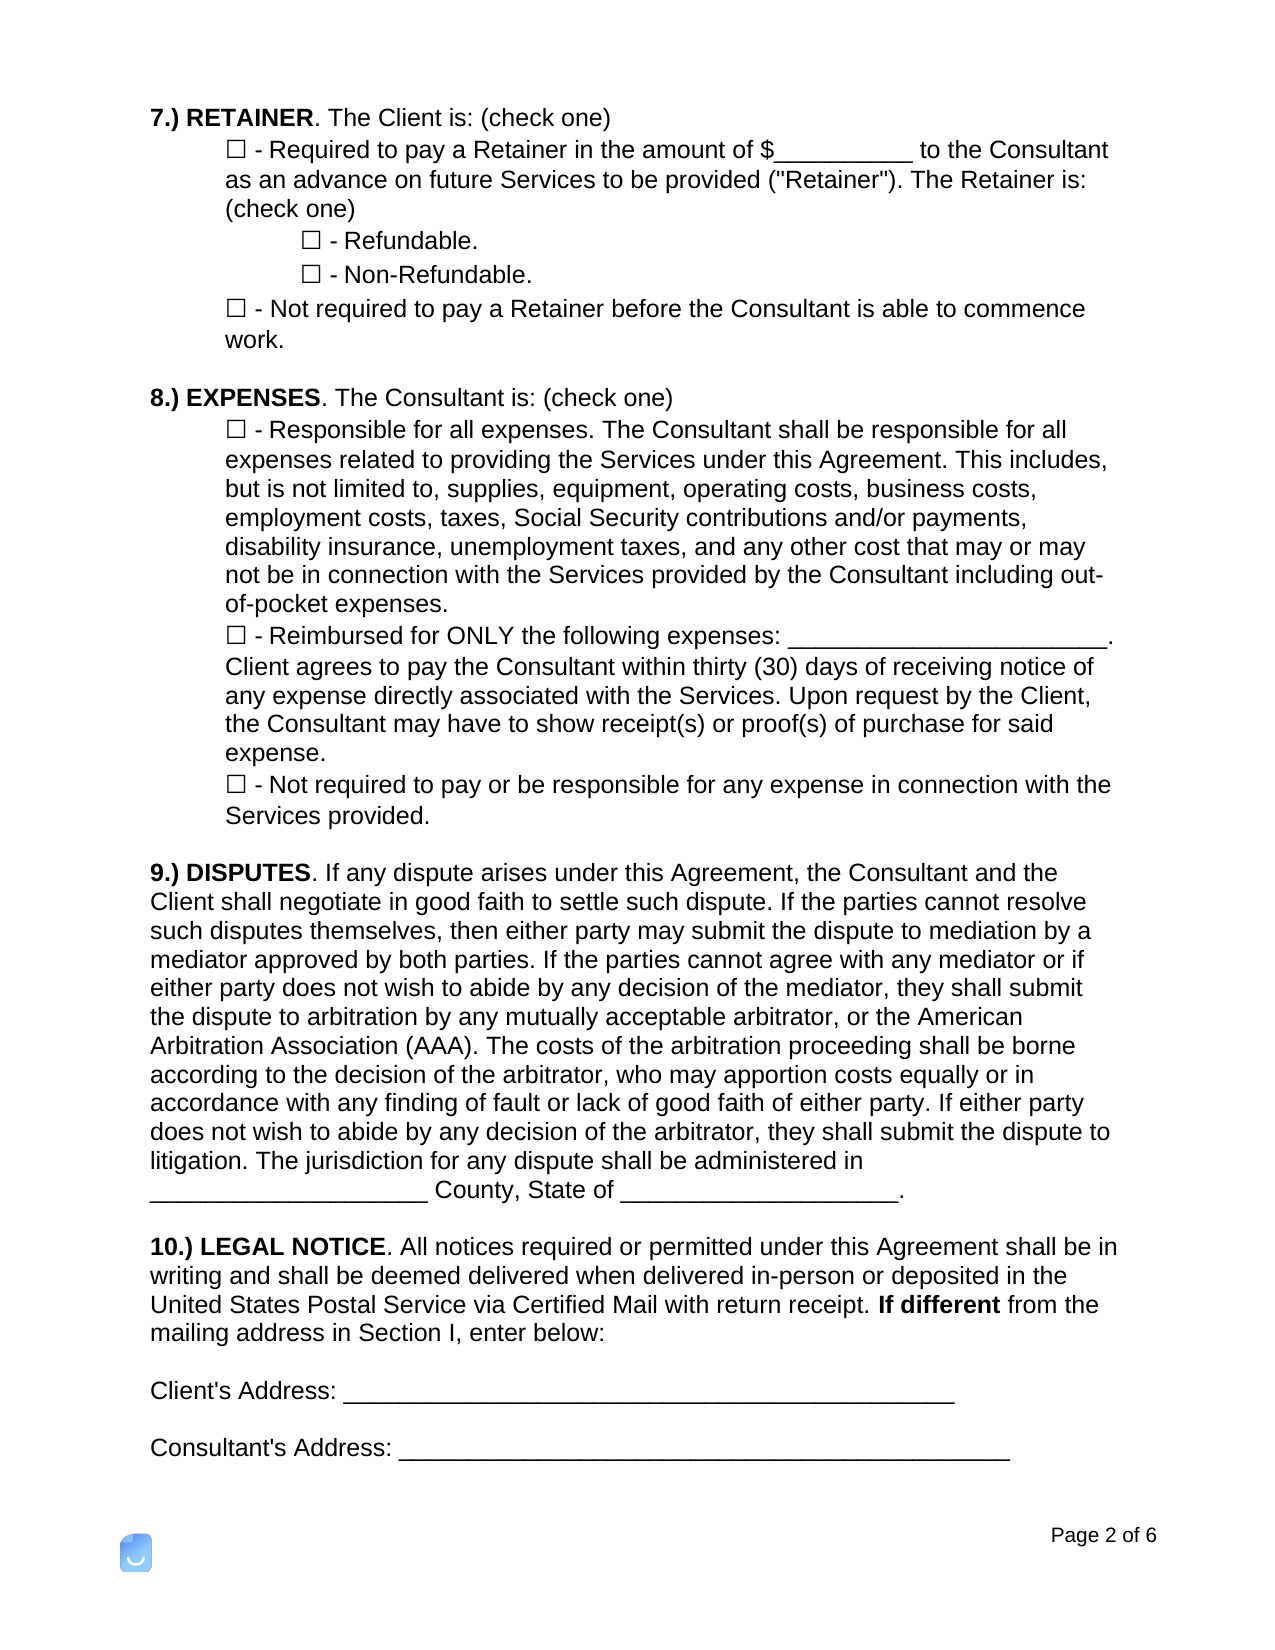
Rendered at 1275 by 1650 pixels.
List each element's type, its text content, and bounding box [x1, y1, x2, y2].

text ☐ - Non-Refundable. [300, 257, 1125, 291]
text Client's Address: ____________________________________________ [150, 1376, 1125, 1405]
text Client agrees to pay the Consultant within thirty (30) days of receiving notice of any expense directly associated with the Services. Upon request by the Client, the Consultant may have to show receipt(s) or proof(s) of purchase for said expense. [225, 652, 1125, 767]
text ☐ - Responsible for all expenses. The Consultant shall be responsible for all expenses related to providing the Services under this Agreement. This includes, but is not limited to, supplies, equipment, operating costs, business costs, employment costs, taxes, Social Security contributions and/or payments, disability insurance, unemployment taxes, and any other cost that may or may not be in connection with the Services provided by the Consultant including out-of-pocket expenses. [225, 411, 1125, 618]
text ☐ - Not required to pay a Retainer before the Consultant is able to commence work. [225, 291, 1125, 354]
text ☐ - Not required to pay or be responsible for any expense in connection with the Services provided. [225, 767, 1125, 830]
text ☐ - Refundable. [300, 223, 1125, 257]
text ☐ - Required to pay a Retainer in the amount of $__________ to the Consultant as an advance on future Services to be provided ("Retainer"). The Retainer is: (check one) [225, 131, 1125, 223]
text 8.) EXPENSES. The Consultant is: (check one) [150, 382, 1125, 411]
text 10.) LEGAL NOTICE. All notices required or permitted under this Agreement shall be in writing and shall be deemed delivered when delivered in-person or deposited in the United States Postal Service via Certified Mail with return receipt. If different from the mailing address in Section I, enter below: [150, 1232, 1125, 1347]
text 7.) RETAINER. The Client is: (check one) [150, 102, 1125, 131]
text ☐ - Reimbursed for ONLY the following expenses: _______________________. [225, 618, 1125, 652]
text Consultant's Address: ____________________________________________ [150, 1433, 1125, 1462]
text 9.) DISPUTES. If any dispute arises under this Agreement, the Consultant and the Client shall negotiate in good faith to settle such dispute. If the parties cannot resolve such disputes themselves, then either party may submit the dispute to mediation by a mediator approved by both parties. If the parties cannot agree with any mediator or if either party does not wish to abide by any decision of the mediator, they shall submit the dispute to arbitration by any mutually acceptable arbitrator, or the American Arbitration Association (AAA). The costs of the arbitration proceeding shall be borne according to the decision of the arbitrator, who may apportion costs equally or in accordance with any finding of fault or lack of good faith of either party. If either party does not wish to abide by any decision of the arbitrator, they shall submit the dispute to litigation. The jurisdiction for any dispute shall be administered in ____________________ County, State of ____________________. [150, 858, 1125, 1203]
